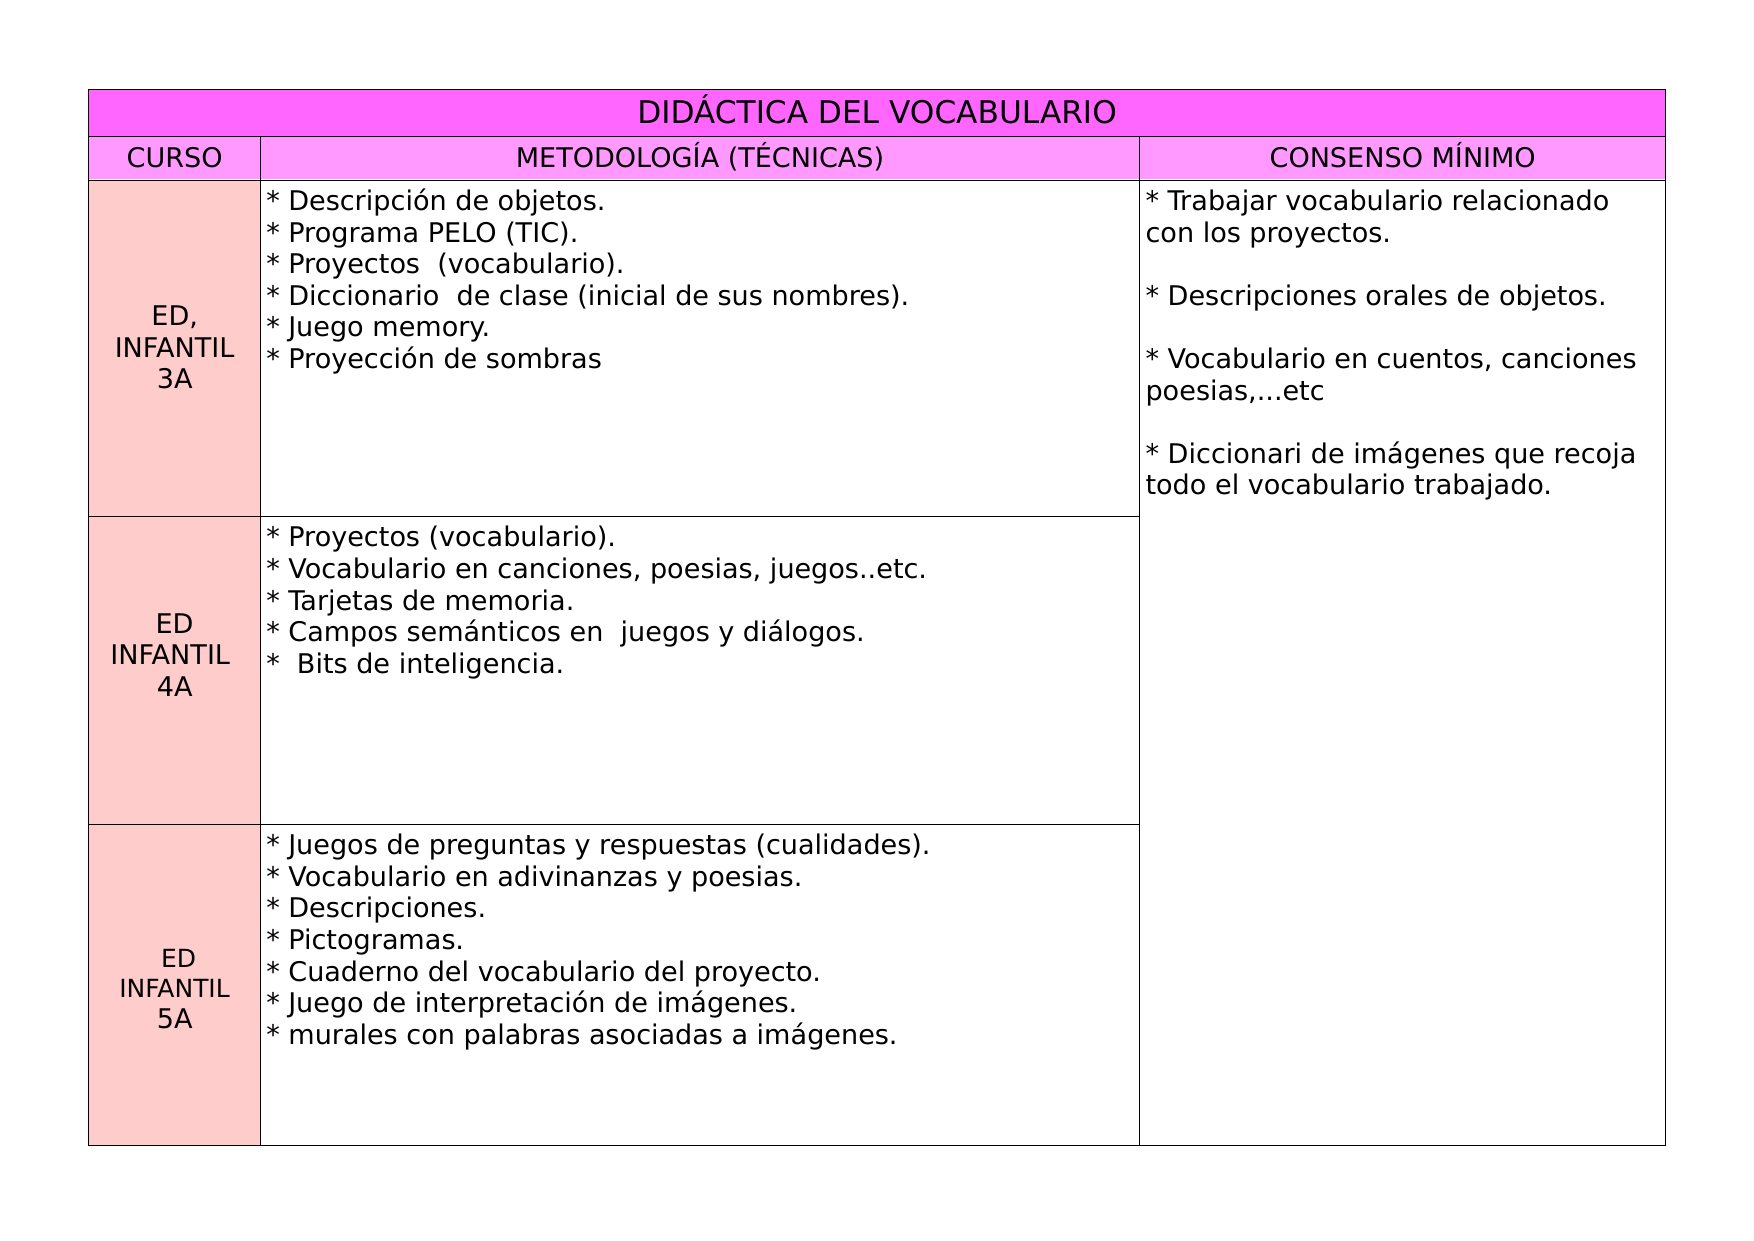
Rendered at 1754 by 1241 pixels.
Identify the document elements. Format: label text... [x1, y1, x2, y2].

table_cell * Juegos de preguntas y respuestas (cualidades). * Vocabulario en adivinanzas y poesias. * Descripciones. * Pictogramas. * Cuaderno del vocabulario del proyecto. * Juego de interpretación de imágenes. * murales con palabras asociadas a imágenes. [261, 825, 1139, 1145]
table_cell CONSENSO MÍNIMO [1140, 137, 1665, 179]
table_header DIDÁCTICA DEL VOCABULARIO [89, 90, 1665, 136]
table_cell ED INFANTIL 5A [89, 825, 260, 1145]
table_cell CURSO [89, 137, 260, 179]
table_cell * Proyectos (vocabulario). * Vocabulario en canciones, poesias, juegos..etc. * Tarjetas de memoria. * Campos semánticos en juegos y diálogos. * Bits de inteligencia. [261, 517, 1139, 824]
table_cell ED, INFANTIL 3A [89, 181, 260, 516]
table_cell * Descripción de objetos. * Programa PELO (TIC). * Proyectos (vocabulario). * Diccionario de clase (inicial de sus nombres). * Juego memory. * Proyección de sombras [261, 181, 1139, 516]
table_cell * Trabajar vocabulario relacionado con los proyectos. * Descripciones orales de objetos. * Vocabulario en cuentos, canciones poesias,...etc * Diccionari de imágenes que recoja todo el vocabulario trabajado. [1140, 181, 1665, 1145]
table_cell ED INFANTIL 4A [89, 517, 260, 824]
table_cell METODOLOGÍA (TÉCNICAS) [261, 137, 1139, 179]
